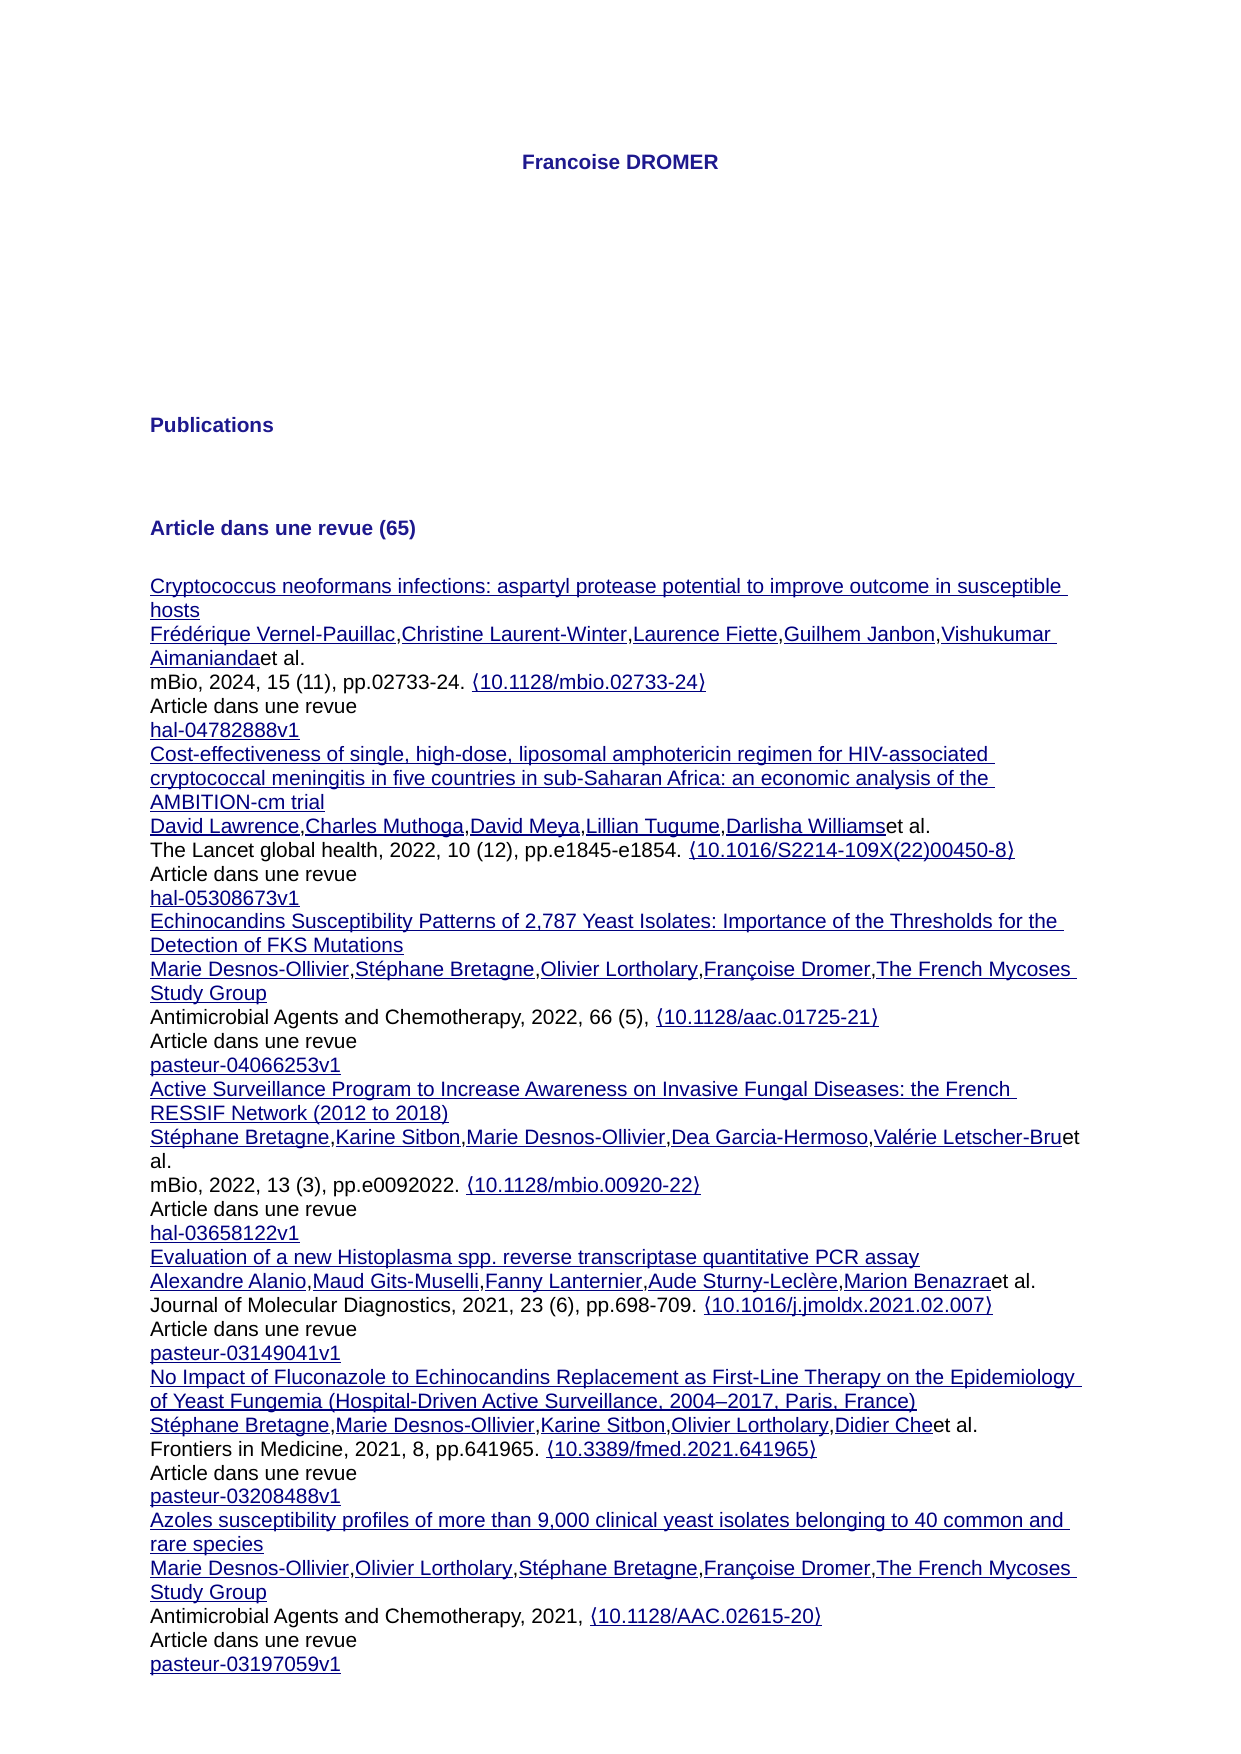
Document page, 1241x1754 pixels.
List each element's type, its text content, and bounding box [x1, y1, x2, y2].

table_cell Evaluation of a new Histoplasma spp. reverse transcriptase quantitative PCR assay Alexandre Alanio,Maud Gits-Muselli,Fanny Lanternier,Aude Sturny-Leclère,Marion Benazraet al. Journal of Molecular Diagnostics, 2021, 23 (6), pp.698-709. ⟨10.1016/j.jmoldx.2021.02.007⟩ Article dans une revue pasteur-03149041v1 [150, 1245, 1090, 1364]
table_cell No Impact of Fluconazole to Echinocandins Replacement as First-Line Therapy on the Epidemiology of Yeast Fungemia (Hospital-Driven Active Surveillance, 2004–2017, Paris, France) Stéphane Bretagne,Marie Desnos-Ollivier,Karine Sitbon,Olivier Lortholary,Didier Cheet al. Frontiers in Medicine, 2021, 8, pp.641965. ⟨10.3389/fmed.2021.641965⟩ Article dans une revue pasteur-03208488v1 [150, 1365, 1090, 1508]
subtitle Publications [150, 412, 1090, 436]
subtitle Article dans une revue (65) [150, 516, 1090, 539]
table_cell Cost-effectiveness of single, high-dose, liposomal amphotericin regimen for HIV-associated cryptococcal meningitis in five countries in sub-Saharan Africa: an economic analysis of the AMBITION-cm trial David Lawrence,Charles Muthoga,David Meya,Lillian Tugume,Darlisha Williamset al. The Lancet global health, 2022, 10 (12), pp.e1845-e1854. ⟨10.1016/S2214-109X(22)00450-8⟩ Article dans une revue hal-05308673v1 [150, 742, 1090, 909]
table_cell Active Surveillance Program to Increase Awareness on Invasive Fungal Diseases: the French RESSIF Network (2012 to 2018) Stéphane Bretagne,Karine Sitbon,Marie Desnos-Ollivier,Dea Garcia-Hermoso,Valérie Letscher-Bruet al. mBio, 2022, 13 (3), pp.e0092022. ⟨10.1128/mbio.00920-22⟩ Article dans une revue hal-03658122v1 [150, 1077, 1090, 1245]
subtitle Francoise DROMER [150, 150, 1090, 174]
table_cell Azoles susceptibility profiles of more than 9,000 clinical yeast isolates belonging to 40 common and rare species Marie Desnos-Ollivier,Olivier Lortholary,Stéphane Bretagne,Françoise Dromer,The French Mycoses Study Group Antimicrobial Agents and Chemotherapy, 2021, ⟨10.1128/AAC.02615-20⟩ Article dans une revue pasteur-03197059v1 [150, 1508, 1090, 1676]
table_cell Echinocandins Susceptibility Patterns of 2,787 Yeast Isolates: Importance of the Thresholds for the Detection of FKS Mutations Marie Desnos-Ollivier,Stéphane Bretagne,Olivier Lortholary,Françoise Dromer,The French Mycoses Study Group Antimicrobial Agents and Chemotherapy, 2022, 66 (5), ⟨10.1128/aac.01725-21⟩ Article dans une revue pasteur-04066253v1 [150, 909, 1090, 1077]
table_header Cryptococcus neoformans infections: aspartyl protease potential to improve outcome in susceptible hosts Frédérique Vernel-Pauillac,Christine Laurent-Winter,Laurence Fiette,Guilhem Janbon,Vishukumar Aimaniandaet al. mBio, 2024, 15 (11), pp.02733-24. ⟨10.1128/mbio.02733-24⟩ Article dans une revue hal-04782888v1 [150, 574, 1090, 742]
